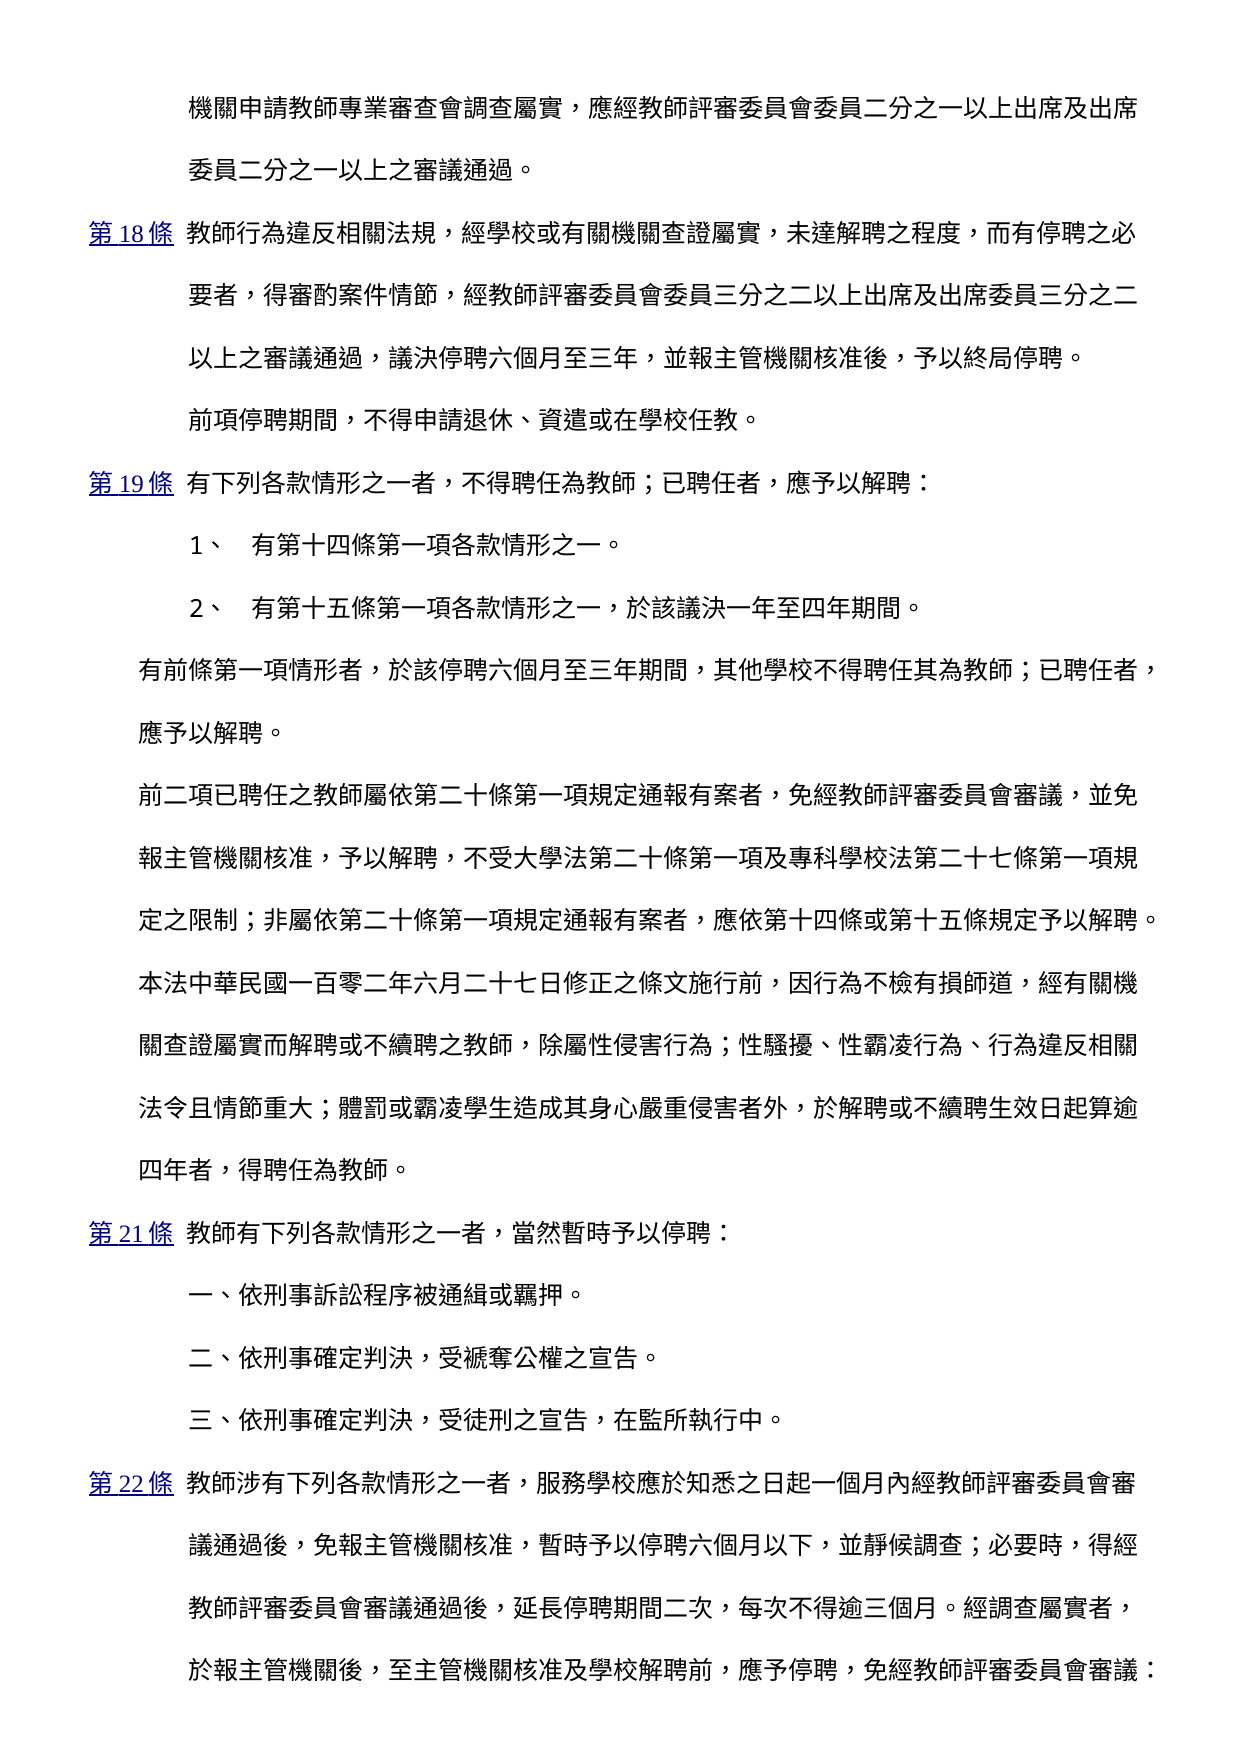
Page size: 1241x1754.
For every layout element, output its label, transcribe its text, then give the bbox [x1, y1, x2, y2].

text 前項停聘期間，不得申請退休、資遣或在學校任教。 [189, 377, 1152, 439]
list 有第十五條第一項各款情形之一，於該議決一年至四年期間。 [189, 564, 1152, 627]
text 第19條 有下列各款情形之一者，不得聘任為教師；已聘任者，應予以解聘： [89, 439, 1152, 502]
text 第21條 教師有下列各款情形之一者，當然暫時予以停聘： [89, 1189, 1152, 1252]
text 第22條 教師涉有下列各款情形之一者，服務學校應於知悉之日起一個月內經教師評審委員會審議通過後，免報主管機關核准，暫時予以停聘六個月以下，並靜候調查；必要時，得經教師評審委員會審議通過後，延長停聘期間二次，每次不得逾三個月。經調查屬實者，於報主管機關後，至主管機關核准及學校解聘前，應予停聘，免經教師評審委員會審議： [89, 1439, 1152, 1689]
list 有第十四條第一項各款情形之一。 [189, 502, 1152, 564]
text 一、依刑事訴訟程序被通緝或羈押。 [189, 1252, 1152, 1314]
text 第18條 教師行為違反相關法規，經學校或有關機關查證屬實，未達解聘之程度，而有停聘之必要者，得審酌案件情節，經教師評審委員會委員三分之二以上出席及出席委員三分之二以上之審議通過，議決停聘六個月至三年，並報主管機關核准後，予以終局停聘。 [89, 189, 1152, 377]
text 前二項已聘任之教師屬依第二十條第一項規定通報有案者，免經教師評審委員會審議，並免報主管機關核准，予以解聘，不受大學法第二十條第一項及專科學校法第二十七條第一項規定之限制；非屬依第二十條第一項規定通報有案者，應依第十四條或第十五條規定予以解聘。本法中華民國一百零二年六月二十七日修正之條文施行前，因行為不檢有損師道，經有關機關查證屬實而解聘或不續聘之教師，除屬性侵害行為；性騷擾、性霸凌行為、行為違反相關法令且情節重大；體罰或霸凌學生造成其身心嚴重侵害者外，於解聘或不續聘生效日起算逾四年者，得聘任為教師。 [139, 752, 1152, 1189]
text 有前條第一項情形者，於該停聘六個月至三年期間，其他學校不得聘任其為教師；已聘任者，應予以解聘。 [139, 627, 1152, 752]
text 三、依刑事確定判決，受徒刑之宣告，在監所執行中。 [189, 1377, 1152, 1439]
text 機關申請教師專業審查會調查屬實，應經教師評審委員會委員二分之一以上出席及出席委員二分之一以上之審議通過。 [189, 64, 1152, 189]
text 二、依刑事確定判決，受褫奪公權之宣告。 [189, 1314, 1152, 1377]
